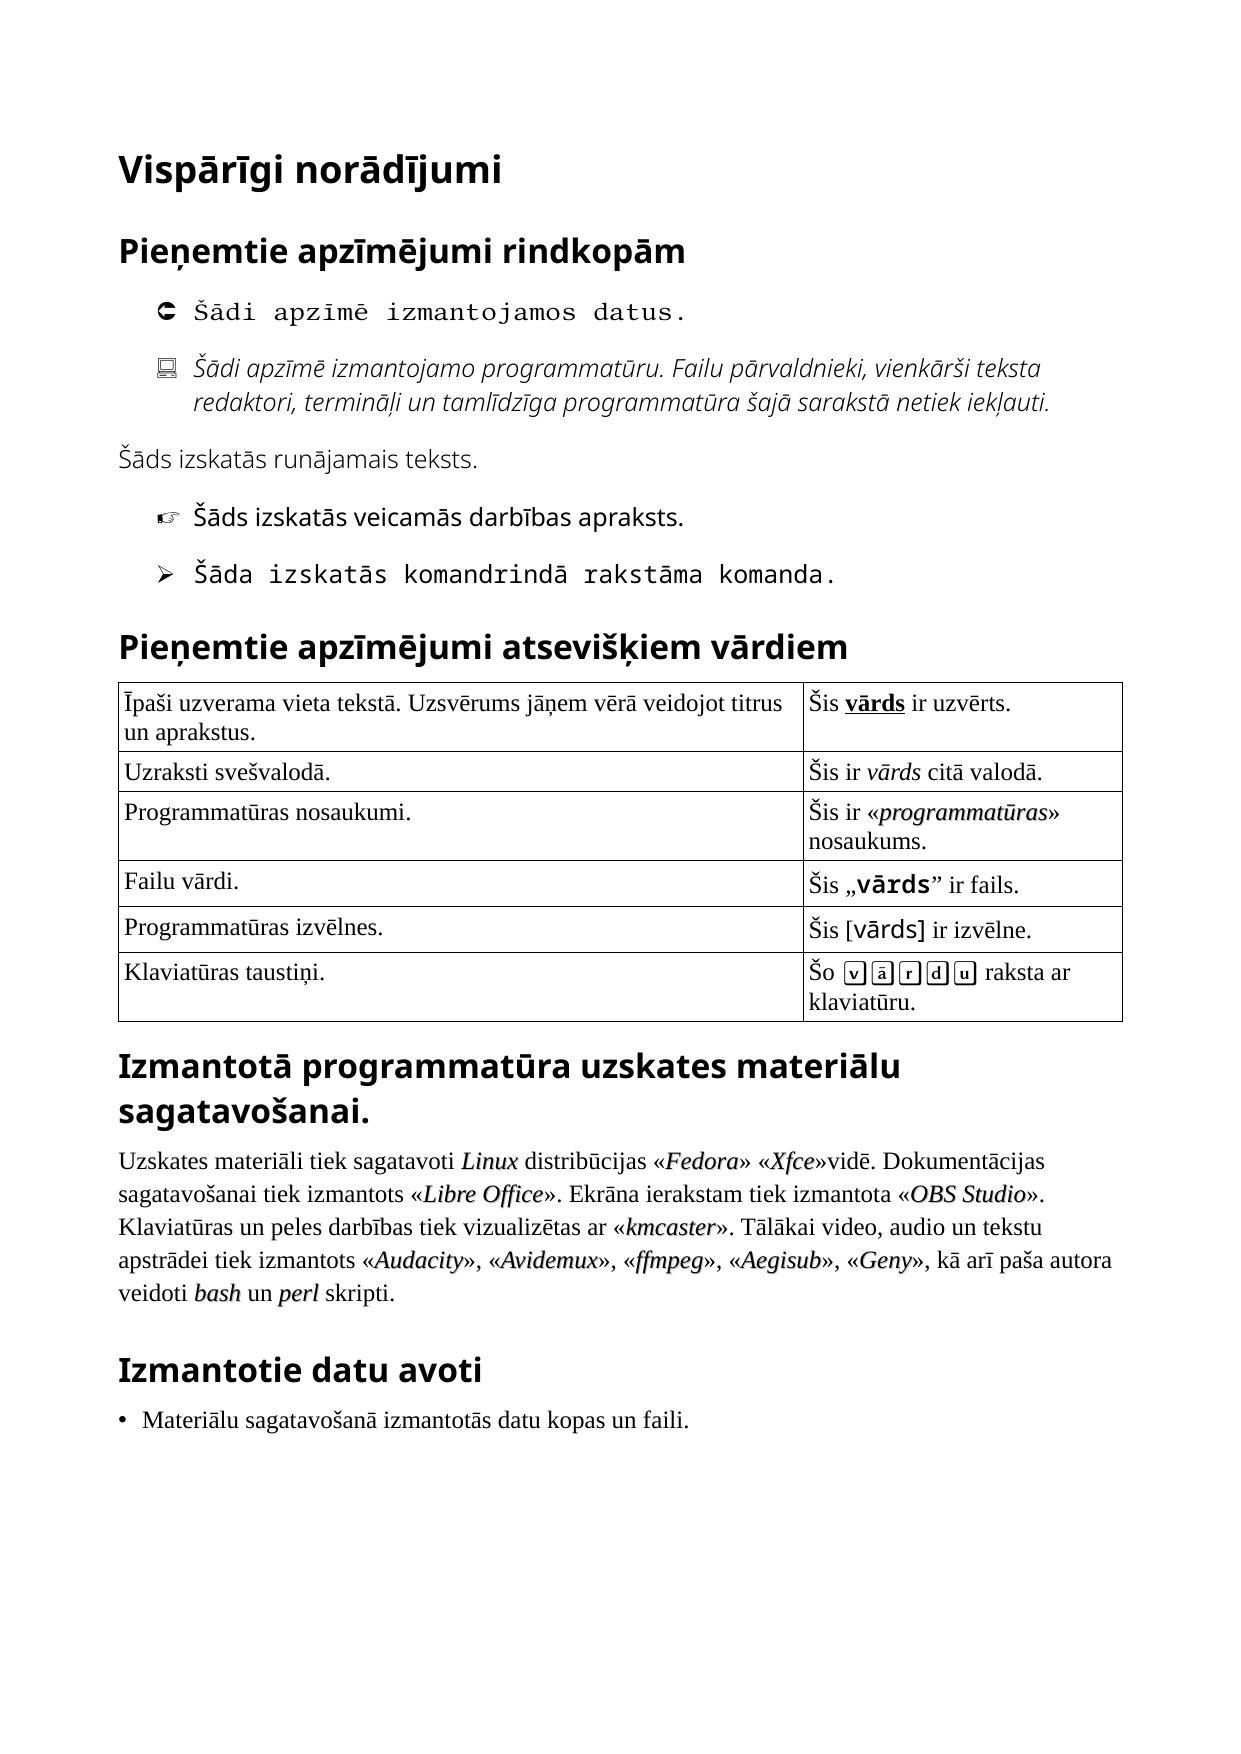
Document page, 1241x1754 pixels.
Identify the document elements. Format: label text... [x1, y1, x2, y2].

table_cell Šis [vārds] ir izvēlne. [804, 907, 1122, 952]
list Šāda izskatās komandrindā rakstāma komanda. [156, 557, 1122, 591]
subtitle Pieņemtie apzīmējumi rindkopām [118, 228, 1122, 274]
text Šāds izskatās runājamais teksts. [118, 442, 1122, 476]
subtitle Pieņemtie apzīmējumi atsevišķiem vārdiem [118, 624, 1122, 669]
list Šādi apzīmē izmantojamos datus. [156, 298, 1122, 327]
table_cell Uzraksti svešvalodā. [119, 752, 803, 791]
text Uzskates materiāli tiek sagatavoti Linux distribūcijas «Fedora» «Xfce»vidē. Dokumentācijas sagatavošanai tiek izmantots «Libre Office». Ekrāna ierakstam tiek izmantota «OBS Studio». Klaviatūras un peles darbības tiek vizualizētas ar «kmcaster». Tālākai video, audio un tekstu apstrādei tiek izmantots «Audacity», «Avidemux», «ffmpeg», «Aegisub», «Geny», kā arī paša autora veidoti bash un perl skripti. [118, 1146, 1122, 1307]
table_cell Šis ir «programmatūras» nosaukums. [804, 792, 1122, 860]
table_cell Programmatūras nosaukumi. [119, 792, 803, 860]
table_cell Failu vārdi. [119, 861, 803, 906]
table_cell Klaviatūras taustiņi. [119, 953, 803, 1021]
subtitle Izmantotā programmatūra uzskates materiālu sagatavošanai. [118, 1042, 1122, 1134]
table_cell Šis „vārds” ir fails. [804, 861, 1122, 906]
table_header Īpaši uzverama vieta tekstā. Uzsvērums jāņem vērā veidojot titrus un aprakstus. [119, 683, 803, 751]
table_cell Programmatūras izvēlnes. [119, 907, 803, 952]
list Šādi apzīmē izmantojamo programmatūru. Failu pārvaldnieki, vienkārši teksta redaktori, termināļi un tamlīdzīga programmatūra šajā sarakstā netiek iekļauti. [156, 350, 1122, 418]
subtitle Vispārīgi norādījumi [118, 143, 1122, 195]
table_cell Šis ir vārds citā valodā. [804, 752, 1122, 791]
subtitle Izmantotie datu avoti [118, 1347, 1122, 1393]
list Materiālu sagatavošanā izmantotās datu kopas un faili. [118, 1405, 1122, 1434]
table_header Šis vārds ir uzvērts. [804, 683, 1122, 751]
list Šāds izskatās veicamās darbības apraksts. [156, 499, 1122, 533]
table_cell Šo vārdu raksta ar klaviatūru. [804, 953, 1122, 1021]
